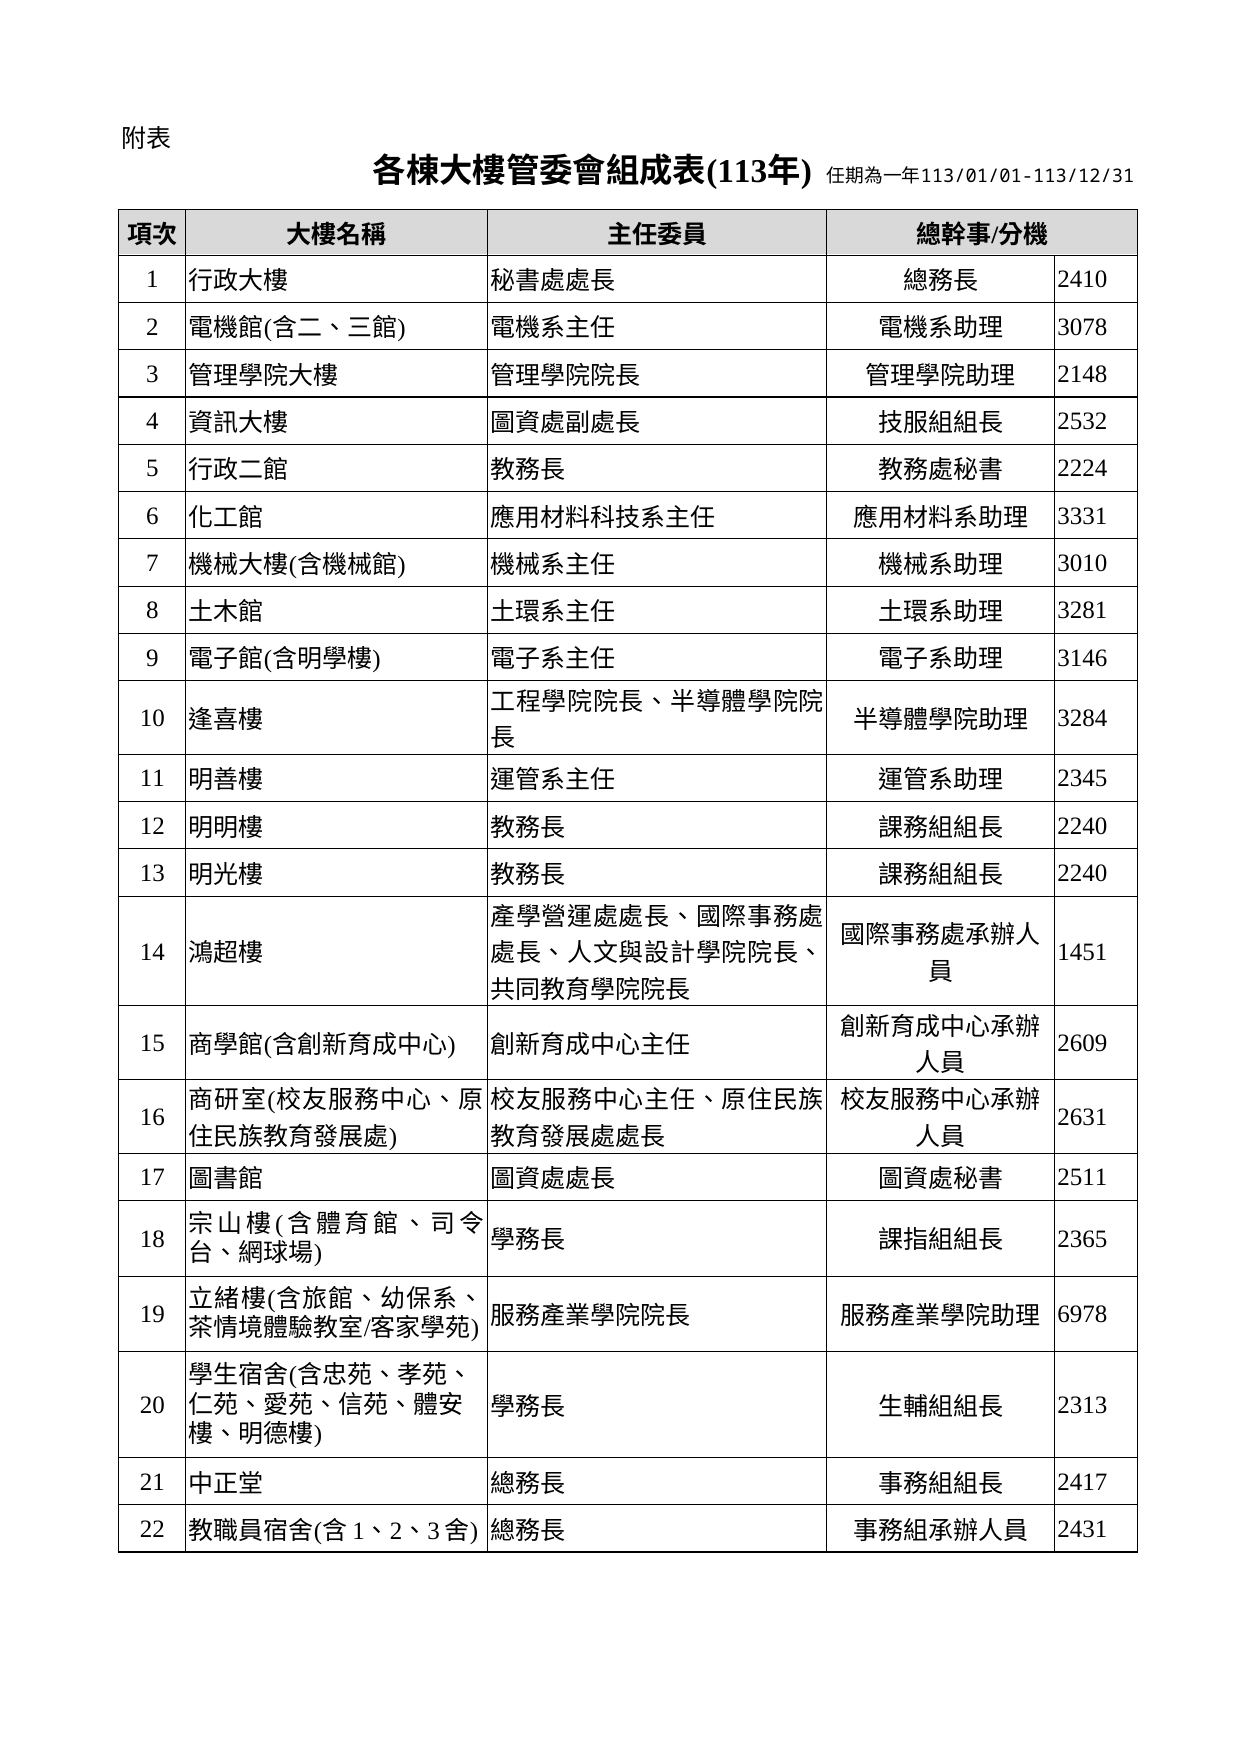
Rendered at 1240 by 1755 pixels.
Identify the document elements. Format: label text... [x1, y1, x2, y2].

table_cell 明善樓 [186, 755, 487, 801]
table_cell 電子系主任 [488, 634, 826, 680]
table_cell 電機系主任 [488, 303, 826, 349]
table_cell 管理學院院長 [488, 350, 826, 396]
table_cell 立緒樓(含旅館、幼保系、茶情境體驗教室/客家學苑) [186, 1277, 487, 1351]
table_cell 1451 [1055, 897, 1137, 1005]
table_cell 22 [119, 1505, 185, 1551]
table_cell 5 [119, 445, 185, 491]
table_cell 應用材料系助理 [827, 492, 1054, 538]
table_cell 校友服務中心承辦人員 [827, 1080, 1054, 1152]
table_cell 總務長 [488, 1458, 826, 1504]
table_cell 創新育成中心承辦人員 [827, 1006, 1054, 1079]
table_cell 1 [119, 256, 185, 302]
table_cell 課務組組長 [827, 802, 1054, 848]
table_cell 教務長 [488, 849, 826, 896]
table_cell 6 [119, 492, 185, 538]
table_cell 2511 [1055, 1154, 1137, 1200]
table_cell 6978 [1055, 1277, 1137, 1351]
table_cell 圖資處秘書 [827, 1154, 1054, 1200]
table_cell 電機系助理 [827, 303, 1054, 349]
table_cell 20 [119, 1352, 185, 1457]
table_cell 半導體學院助理 [827, 681, 1054, 754]
table_cell 19 [119, 1277, 185, 1351]
table_cell 電子系助理 [827, 634, 1054, 680]
table_cell 2410 [1055, 256, 1137, 302]
table_cell 9 [119, 634, 185, 680]
table_cell 課指組組長 [827, 1201, 1054, 1276]
table_cell 服務產業學院助理 [827, 1277, 1054, 1351]
table_cell 8 [119, 587, 185, 633]
table_cell 機械系主任 [488, 539, 826, 586]
table_cell 17 [119, 1154, 185, 1200]
table_cell 14 [119, 897, 185, 1005]
table_cell 行政二館 [186, 445, 487, 491]
table_cell 15 [119, 1006, 185, 1079]
table_cell 化工館 [186, 492, 487, 538]
table_cell 2148 [1055, 350, 1137, 396]
table_cell 主任委員 [488, 210, 826, 254]
table_cell 管理學院助理 [827, 350, 1054, 396]
table_cell 電機館(含二、三館) [186, 303, 487, 349]
table_cell 校友服務中心主任、原住民族教育發展處處長 [488, 1080, 826, 1152]
table_cell 課務組組長 [827, 849, 1054, 896]
table_cell 13 [119, 849, 185, 896]
table_cell 2313 [1055, 1352, 1137, 1457]
table_cell 教務處秘書 [827, 445, 1054, 491]
table_cell 2417 [1055, 1458, 1137, 1504]
table_cell 事務組承辦人員 [827, 1505, 1054, 1551]
table_cell 2345 [1055, 755, 1137, 801]
table_cell 中正堂 [186, 1458, 487, 1504]
table_cell 2609 [1055, 1006, 1137, 1079]
table_cell 商學館(含創新育成中心) [186, 1006, 487, 1079]
table_cell 明明樓 [186, 802, 487, 848]
table_cell 項次 [119, 210, 185, 254]
table_cell 圖資處處長 [488, 1154, 826, 1200]
table_cell 3284 [1055, 681, 1137, 754]
table_cell 土環系助理 [827, 587, 1054, 633]
table_cell 2 [119, 303, 185, 349]
table_cell 明光樓 [186, 849, 487, 896]
table_cell 4 [119, 398, 185, 444]
table_cell 總幹事/分機 [827, 210, 1137, 254]
table_cell 機械系助理 [827, 539, 1054, 586]
table_cell 商研室(校友服務中心、原住民族教育發展處) [186, 1080, 487, 1152]
table_cell 圖資處副處長 [488, 398, 826, 444]
table_cell 土木館 [186, 587, 487, 633]
table_cell 運管系主任 [488, 755, 826, 801]
table_cell 教務長 [488, 445, 826, 491]
table_cell 3 [119, 350, 185, 396]
table_cell 資訊大樓 [186, 398, 487, 444]
table_cell 12 [119, 802, 185, 848]
table_cell 產學營運處處長、國際事務處處長、人文與設計學院院長、共同教育學院院長 [488, 897, 826, 1005]
table_cell 服務產業學院院長 [488, 1277, 826, 1351]
table_cell 逢喜樓 [186, 681, 487, 754]
table_cell 3010 [1055, 539, 1137, 586]
table_cell 3078 [1055, 303, 1137, 349]
table_cell 生輔組組長 [827, 1352, 1054, 1457]
table_cell 運管系助理 [827, 755, 1054, 801]
table_cell 21 [119, 1458, 185, 1504]
table_cell 7 [119, 539, 185, 586]
table_cell 3146 [1055, 634, 1137, 680]
table_cell 教務長 [488, 802, 826, 848]
table_cell 機械大樓(含機械館) [186, 539, 487, 586]
table_cell 秘書處處長 [488, 256, 826, 302]
table_cell 2240 [1055, 849, 1137, 896]
table_cell 2365 [1055, 1201, 1137, 1276]
table_cell 管理學院大樓 [186, 350, 487, 396]
table_cell 總務長 [827, 256, 1054, 302]
table_cell 土環系主任 [488, 587, 826, 633]
table_cell 18 [119, 1201, 185, 1276]
table_cell 2224 [1055, 445, 1137, 491]
table_cell 國際事務處承辦人員 [827, 897, 1054, 1005]
table_cell 3331 [1055, 492, 1137, 538]
table_cell 教職員宿舍(含1、2、3舍) [186, 1505, 487, 1551]
table_cell 創新育成中心主任 [488, 1006, 826, 1079]
table_cell 2240 [1055, 802, 1137, 848]
table_cell 學務長 [488, 1201, 826, 1276]
table_cell 技服組組長 [827, 398, 1054, 444]
table_cell 16 [119, 1080, 185, 1152]
table_cell 2431 [1055, 1505, 1137, 1551]
table_cell 學生宿舍(含忠苑、孝苑、仁苑、愛苑、信苑、體安樓、明德樓) [186, 1352, 487, 1457]
table_cell 2631 [1055, 1080, 1137, 1152]
table_cell 總務長 [488, 1505, 826, 1551]
table_cell 工程學院院長、半導體學院院長 [488, 681, 826, 754]
table_cell 鴻超樓 [186, 897, 487, 1005]
table_cell 行政大樓 [186, 256, 487, 302]
table_cell 10 [119, 681, 185, 754]
table_cell 學務長 [488, 1352, 826, 1457]
table_cell 宗山樓(含體育館、司令台、網球場) [186, 1201, 487, 1276]
table_cell 圖書館 [186, 1154, 487, 1200]
table_cell 3281 [1055, 587, 1137, 633]
table_cell 2532 [1055, 398, 1137, 444]
table_cell 事務組組長 [827, 1458, 1054, 1504]
table_cell 應用材料科技系主任 [488, 492, 826, 538]
table_cell 電子館(含明學樓) [186, 634, 487, 680]
table_cell 大樓名稱 [186, 210, 487, 254]
table_header 附表 各棟大樓管委會組成表(113年) 任期為一年113/01/01-113/12/31 [118, 118, 1137, 209]
table_cell 11 [119, 755, 185, 801]
